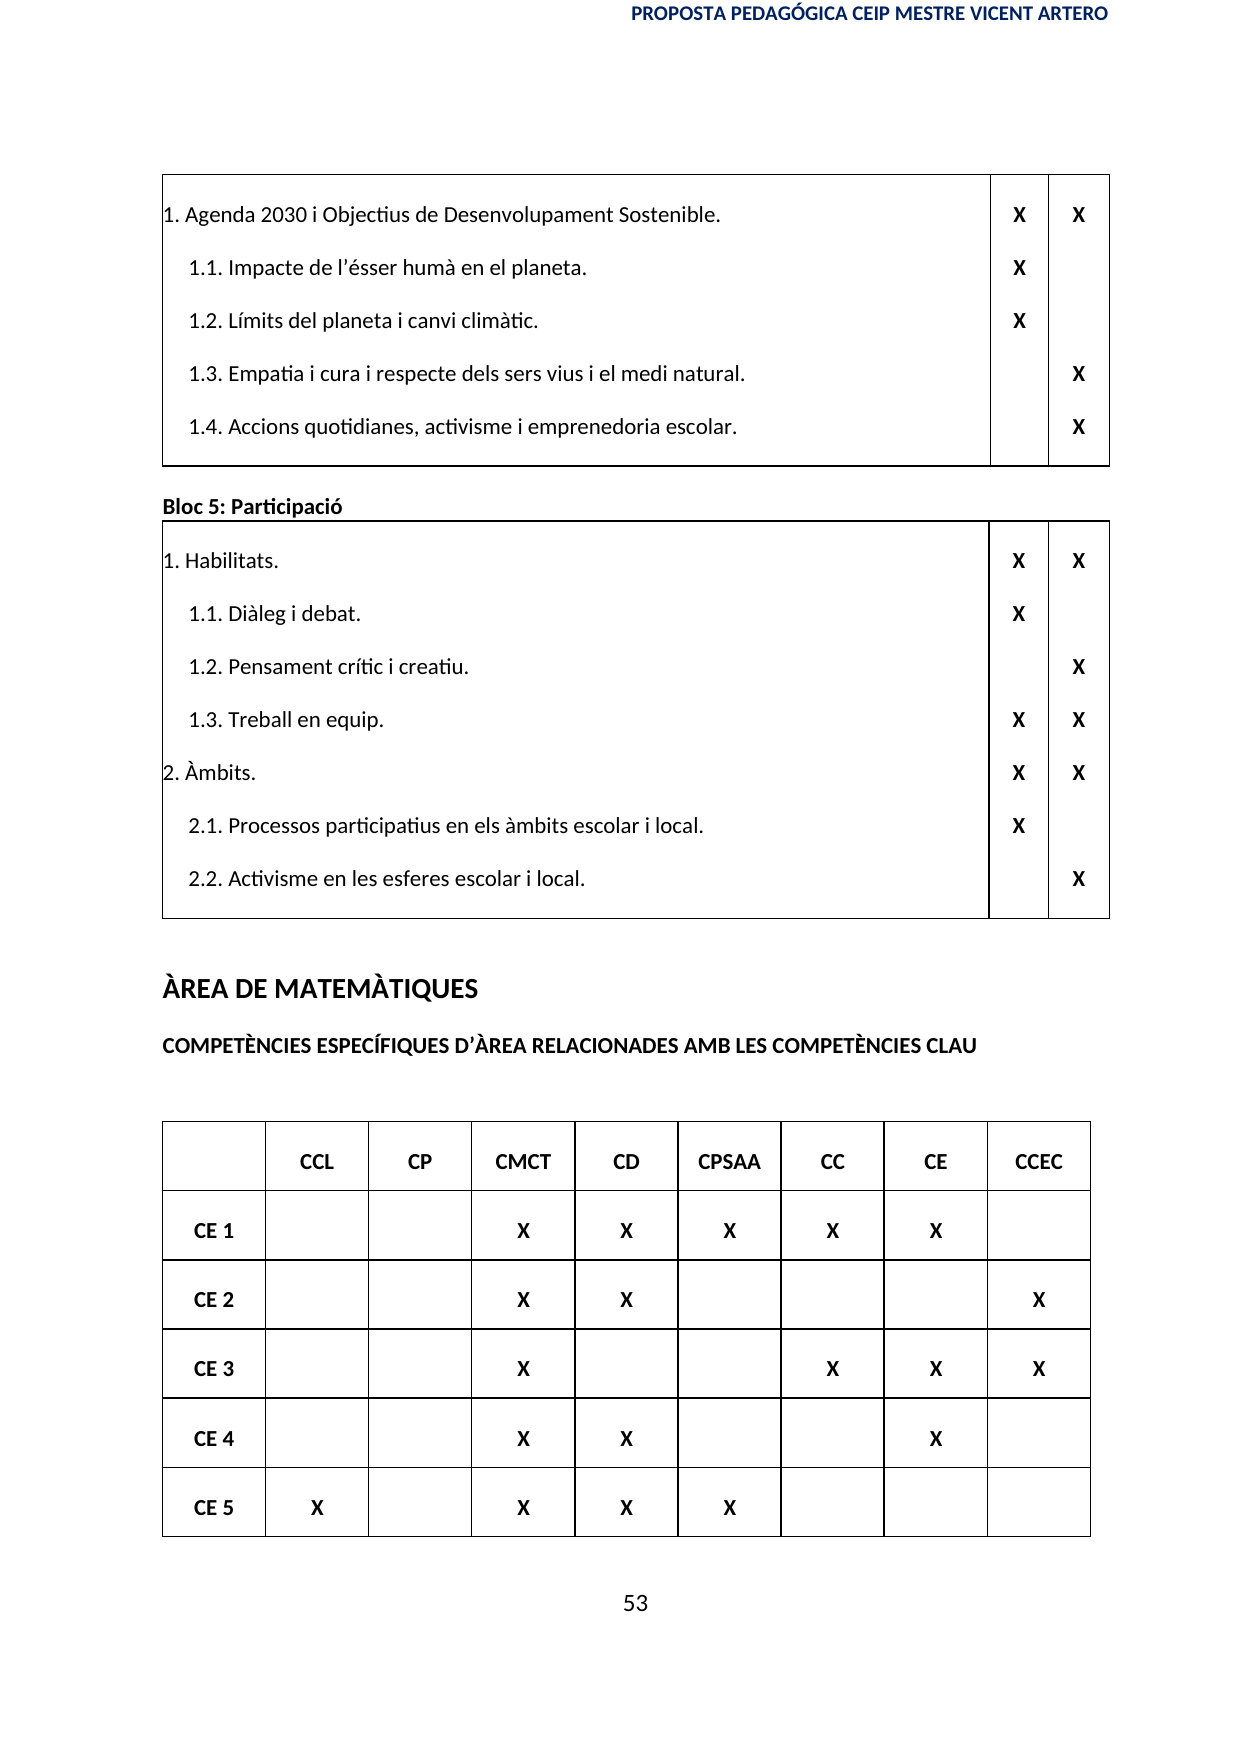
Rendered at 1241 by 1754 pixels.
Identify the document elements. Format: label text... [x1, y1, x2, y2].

table_cell [369, 1399, 471, 1466]
table_cell [369, 1330, 471, 1397]
table_header X X X [1049, 175, 1109, 465]
table_header CCL [266, 1122, 368, 1190]
table_cell CE 3 [163, 1330, 265, 1397]
table_header CMCT [472, 1122, 574, 1190]
table_header CE [885, 1122, 987, 1190]
table_cell X [885, 1191, 987, 1259]
table_cell X [576, 1399, 677, 1466]
table_cell X [472, 1261, 574, 1328]
table_header CD [576, 1122, 677, 1190]
text COMPETÈNCIES ESPECÍFIQUES D’ÀREA RELACIONADES AMB LES COMPETÈNCIES CLAU [162, 1031, 1108, 1059]
table_header X X X X X [1049, 522, 1109, 918]
table_cell X [576, 1468, 677, 1536]
table_cell [782, 1399, 883, 1466]
table_cell X [679, 1468, 780, 1536]
table_cell [679, 1330, 780, 1397]
table_cell CE 2 [163, 1261, 265, 1328]
table_header [163, 1122, 265, 1190]
table_cell [679, 1261, 780, 1328]
table_cell X [782, 1330, 883, 1397]
table_cell [782, 1468, 883, 1536]
table_header CC [782, 1122, 883, 1190]
table_cell X [472, 1399, 574, 1466]
table_cell CE 4 [163, 1399, 265, 1466]
text ÀREA DE MATEMÀTIQUES [162, 944, 1108, 1006]
table_cell [369, 1191, 471, 1259]
table_cell [266, 1330, 368, 1397]
table_header CCEC [988, 1122, 1090, 1190]
table_cell [782, 1261, 883, 1328]
table_cell [988, 1399, 1090, 1466]
table_header CP [369, 1122, 471, 1190]
table_cell [576, 1330, 677, 1397]
table_cell [266, 1261, 368, 1328]
table_header 1. Agenda 2030 i Objectius de Desenvolupament Sostenible. 1.1. Impacte de l’ésser humà en el planeta. 1.2. Límits del planeta i canvi climàtic. 1.3. Empatia i cura i respecte dels sers vius i el medi natural. 1.4. Accions quotidianes, activisme i emprenedoria escolar. [163, 175, 990, 465]
table_cell X [679, 1191, 780, 1259]
table_cell [988, 1191, 1090, 1259]
table_cell X [988, 1330, 1090, 1397]
table_cell X [576, 1191, 677, 1259]
table_cell X [266, 1468, 368, 1536]
table_cell X [782, 1191, 883, 1259]
table_header 1. Habilitats. 1.1. Diàleg i debat. 1.2. Pensament crític i creatiu. 1.3. Treball en equip. 2. Àmbits. 2.1. Processos participatius en els àmbits escolar i local. 2.2. Activisme en les esferes escolar i local. [163, 522, 988, 918]
table_cell [369, 1468, 471, 1536]
table_cell X [472, 1191, 574, 1259]
table_cell [885, 1468, 987, 1536]
table_header CPSAA [679, 1122, 780, 1190]
table_header X X X X X [990, 522, 1048, 918]
table_cell CE 5 [163, 1468, 265, 1536]
table_cell [266, 1399, 368, 1466]
table_header X X X [991, 175, 1048, 465]
table_cell CE 1 [163, 1191, 265, 1259]
text Bloc 5: Participació [162, 492, 1108, 520]
table_cell X [472, 1468, 574, 1536]
table_cell [885, 1261, 987, 1328]
table_cell X [885, 1399, 987, 1466]
table_cell X [576, 1261, 677, 1328]
table_cell X [988, 1261, 1090, 1328]
table_cell [369, 1261, 471, 1328]
table_cell [988, 1468, 1090, 1536]
table_cell X [472, 1330, 574, 1397]
table_cell [679, 1399, 780, 1466]
table_cell X [885, 1330, 987, 1397]
table_cell [266, 1191, 368, 1259]
